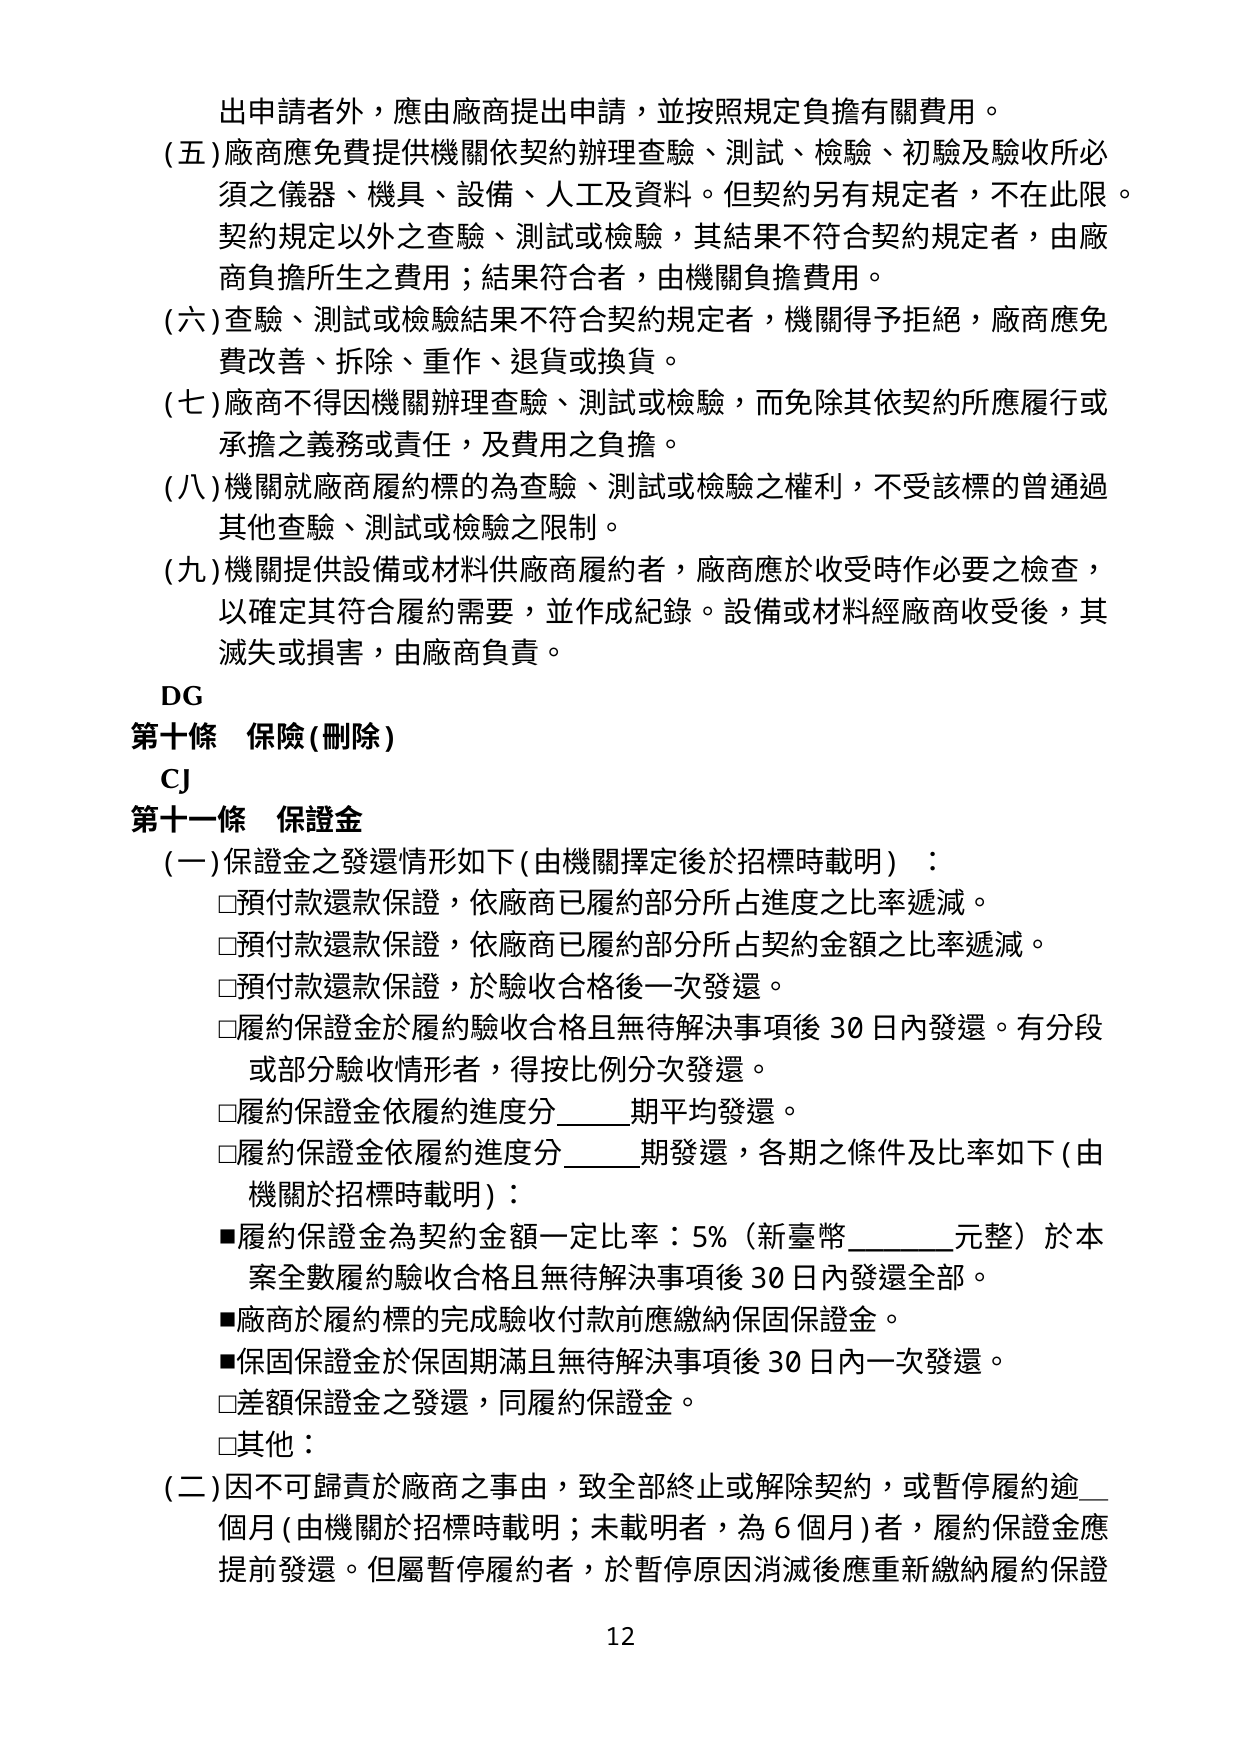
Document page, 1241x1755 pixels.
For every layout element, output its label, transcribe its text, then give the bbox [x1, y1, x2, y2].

text ■保固保證金於保固期滿且無待解決事項後30日內一次發還。 [218, 1339, 1104, 1380]
text  [159, 755, 1110, 797]
text □預付款還款保證，依廠商已履約部分所占進度之比率遞減。 [218, 880, 1104, 922]
text ■履約保證金為契約金額一定比率：5%（新臺幣______元整）於本案全數履約驗收合格且無待解決事項後30日內發還全部。 [218, 1214, 1104, 1297]
text (五)廠商應免費提供機關依契約辦理查驗、測試、檢驗、初驗及驗收所必須之儀器、機具、設備、人工及資料。但契約另有規定者，不在此限。契約規定以外之查驗、測試或檢驗，其結果不符合契約規定者，由廠商負擔所生之費用；結果符合者，由機關負擔費用。 [159, 130, 1110, 297]
text □履約保證金依履約進度分 期發還，各期之條件及比率如下(由機關於招標時載明)： [218, 1130, 1104, 1214]
text □差額保證金之發還，同履約保證金。 [218, 1380, 1104, 1422]
text (二)因不可歸責於廠商之事由，致全部終止或解除契約，或暫停履約逾＿個月(由機關於招標時載明；未載明者，為6個月)者，履約保證金應提前發還。但屬暫停履約者，於暫停原因消滅後應重新繳納履約保證 [159, 1464, 1110, 1589]
text □履約保證金於履約驗收合格且無待解決事項後30日內發還。有分段或部分驗收情形者，得按比例分次發還。 [218, 1005, 1104, 1089]
text 出申請者外，應由廠商提出申請，並按照規定負擔有關費用。 [159, 89, 1110, 130]
text 第十一條 保證金 [130, 797, 1110, 839]
text  [159, 672, 1110, 714]
text (七)廠商不得因機關辦理查驗、測試或檢驗，而免除其依契約所應履行或承擔之義務或責任，及費用之負擔。 [159, 380, 1110, 464]
text □預付款還款保證，於驗收合格後一次發還。 [218, 964, 1104, 1005]
text (一)保證金之發還情形如下(由機關擇定後於招標時載明) ： [159, 839, 1110, 880]
text (八)機關就廠商履約標的為查驗、測試或檢驗之權利，不受該標的曾通過其他查驗、測試或檢驗之限制。 [159, 464, 1110, 547]
text 第十條 保險(刪除) [130, 714, 1110, 755]
text □預付款還款保證，依廠商已履約部分所占契約金額之比率遞減。 [218, 922, 1104, 964]
text ■廠商於履約標的完成驗收付款前應繳納保固保證金。 [218, 1297, 1104, 1339]
text □其他： [218, 1422, 1104, 1464]
text □履約保證金依履約進度分 期平均發還。 [218, 1089, 1104, 1130]
text (九)機關提供設備或材料供廠商履約者，廠商應於收受時作必要之檢查，以確定其符合履約需要，並作成紀錄。設備或材料經廠商收受後，其滅失或損害，由廠商負責。 [159, 547, 1110, 672]
text (六)查驗、測試或檢驗結果不符合契約規定者，機關得予拒絕，廠商應免費改善、拆除、重作、退貨或換貨。 [159, 297, 1110, 380]
